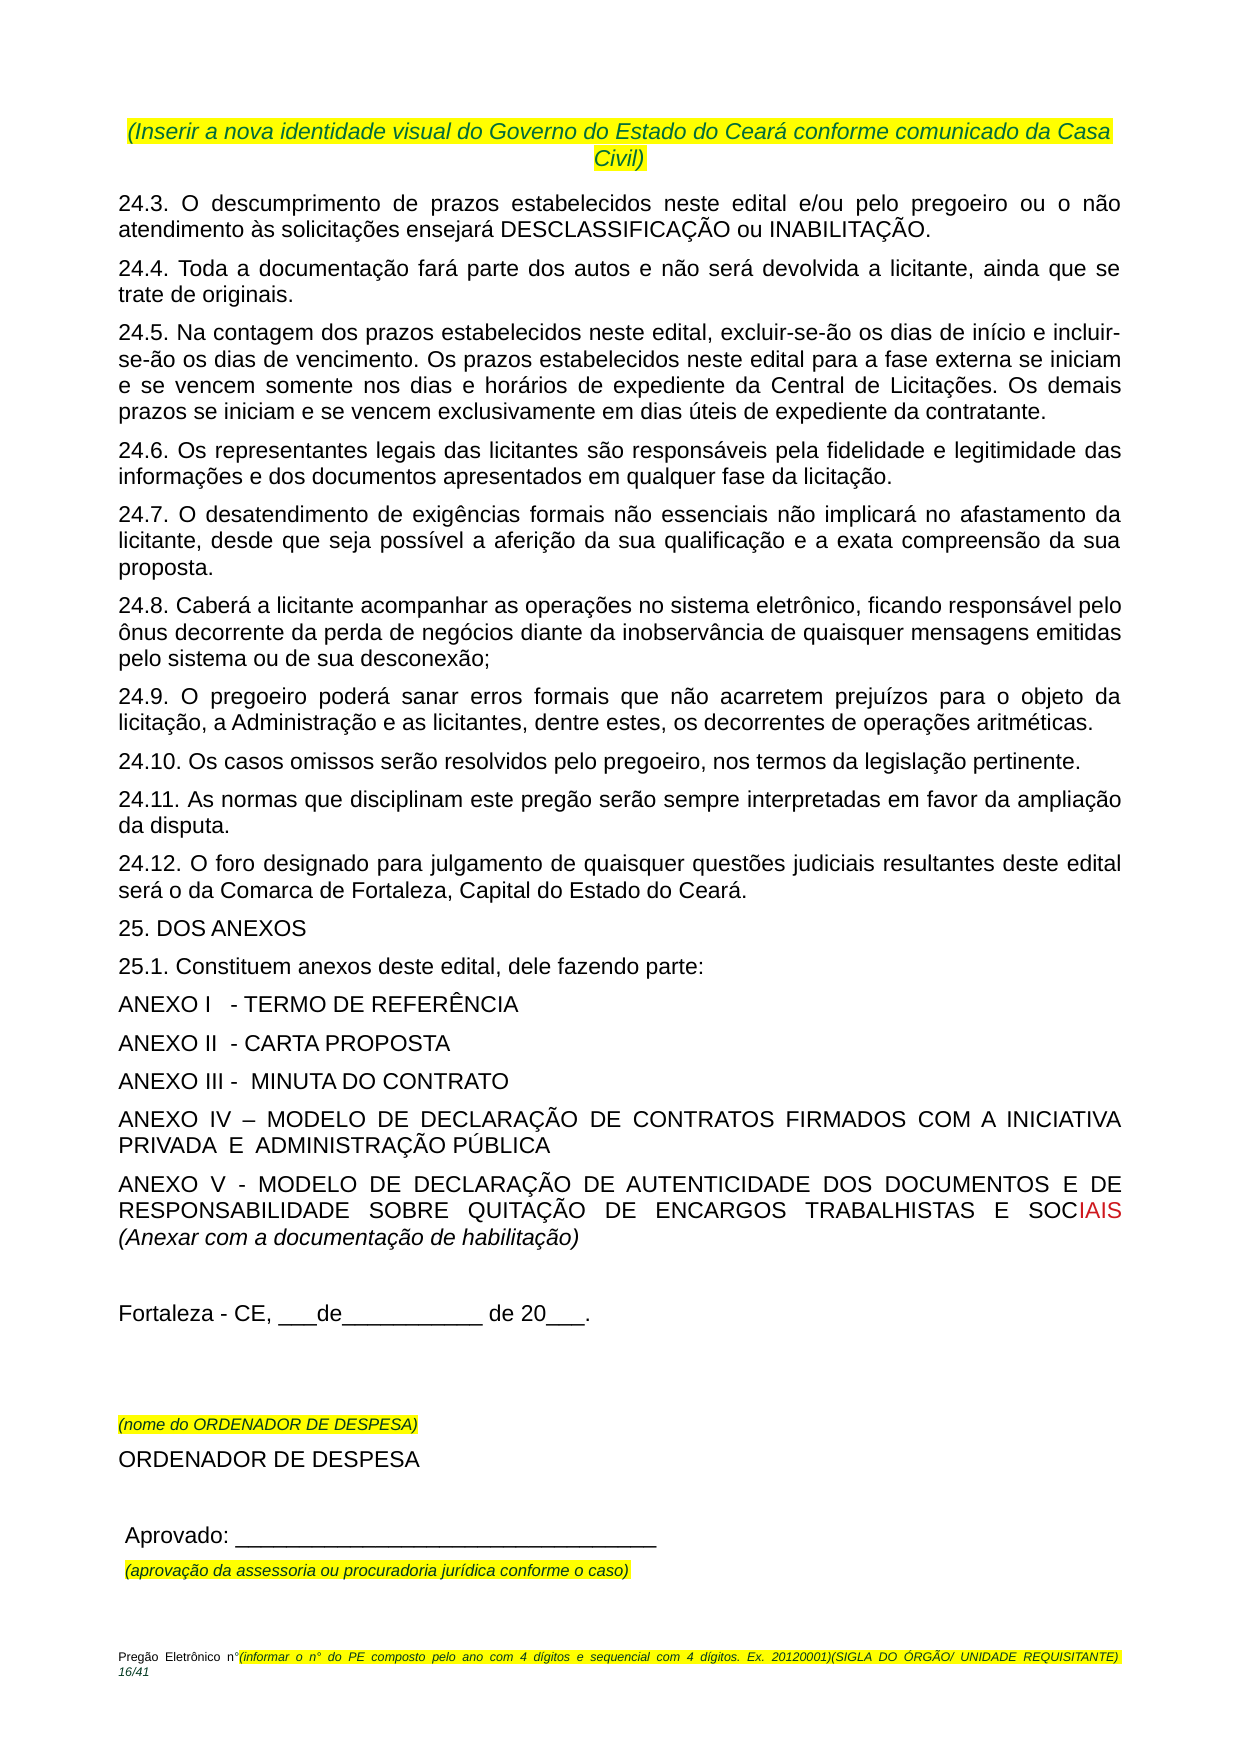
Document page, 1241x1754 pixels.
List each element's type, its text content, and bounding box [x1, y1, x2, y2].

text (nome do ORDENADOR DE DESPESA) [118, 1414, 1122, 1434]
text ANEXO V - MODELO DE DECLARAÇÃO DE AUTENTICIDADE DOS DOCUMENTOS E DE RESPONSABILIDADE SOBRE QUITAÇÃO DE ENCARGOS TRABALHISTAS E SOCIAIS (Anexar com a documentação de habilitação) [118, 1171, 1122, 1250]
text 24.10. Os casos omissos serão resolvidos pelo pregoeiro, nos termos da legislação pertinente. [118, 748, 1122, 774]
text 24.7. O desatendimento de exigências formais não essenciais não implicará no afastamento da licitante, desde que seja possível a aferição da sua qualificação e a exata compreensão da sua proposta. [118, 501, 1122, 580]
text ANEXO III - MINUTA DO CONTRATO [118, 1068, 1122, 1094]
text ORDENADOR DE DESPESA [118, 1446, 1122, 1472]
text ANEXO I - TERMO DE REFERÊNCIA [118, 991, 1122, 1018]
text 24.5. Na contagem dos prazos estabelecidos neste edital, excluir-se-ão os dias de início e incluir-se-ão os dias de vencimento. Os prazos estabelecidos neste edital para a fase externa se iniciam e se vencem somente nos dias e horários de expediente da Central de Licitações. Os demais prazos se iniciam e se vencem exclusivamente em dias úteis de expediente da contratante. [118, 319, 1122, 425]
text 25.1. Constituem anexos deste edital, dele fazendo parte: [118, 953, 1122, 979]
text 24.4. Toda a documentação fará parte dos autos e não será devolvida a licitante, ainda que se trate de originais. [118, 255, 1122, 307]
text 24.8. Caberá a licitante acompanhar as operações no sistema eletrônico, ficando responsável pelo ônus decorrente da perda de negócios diante da inobservância de quaisquer mensagens emitidas pelo sistema ou de sua desconexão; [118, 592, 1122, 671]
text 24.11. As normas que disciplinam este pregão serão sempre interpretadas em favor da ampliação da disputa. [118, 786, 1122, 838]
text 24.6. Os representantes legais das licitantes são responsáveis pela fidelidade e legitimidade das informações e dos documentos apresentados em qualquer fase da licitação. [118, 437, 1122, 489]
text ANEXO II - CARTA PROPOSTA [118, 1030, 1122, 1056]
text Fortaleza - CE, ___de___________ de 20___. [118, 1300, 1122, 1326]
text (aprovação da assessoria ou procuradoria jurídica conforme o caso) [125, 1560, 1122, 1579]
text 24.9. O pregoeiro poderá sanar erros formais que não acarretem prejuízos para o objeto da licitação, a Administração e as licitantes, dentre estes, os decorrentes de operações aritméticas. [118, 683, 1122, 736]
text ANEXO IV – MODELO DE DECLARAÇÃO DE CONTRATOS FIRMADOS COM A INICIATIVA PRIVADA E ADMINISTRAÇÃO PÚBLICA [118, 1106, 1122, 1159]
text Aprovado: _________________________________ [118, 1522, 1122, 1548]
text 25. DOS ANEXOS [118, 915, 1122, 941]
text 24.12. O foro designado para julgamento de quaisquer questões judiciais resultantes deste edital será o da Comarca de Fortaleza, Capital do Estado do Ceará. [118, 850, 1122, 903]
text 24.3. O descumprimento de prazos estabelecidos neste edital e/ou pelo pregoeiro ou o não atendimento às solicitações ensejará DESCLASSIFICAÇÃO ou INABILITAÇÃO. [118, 190, 1122, 243]
